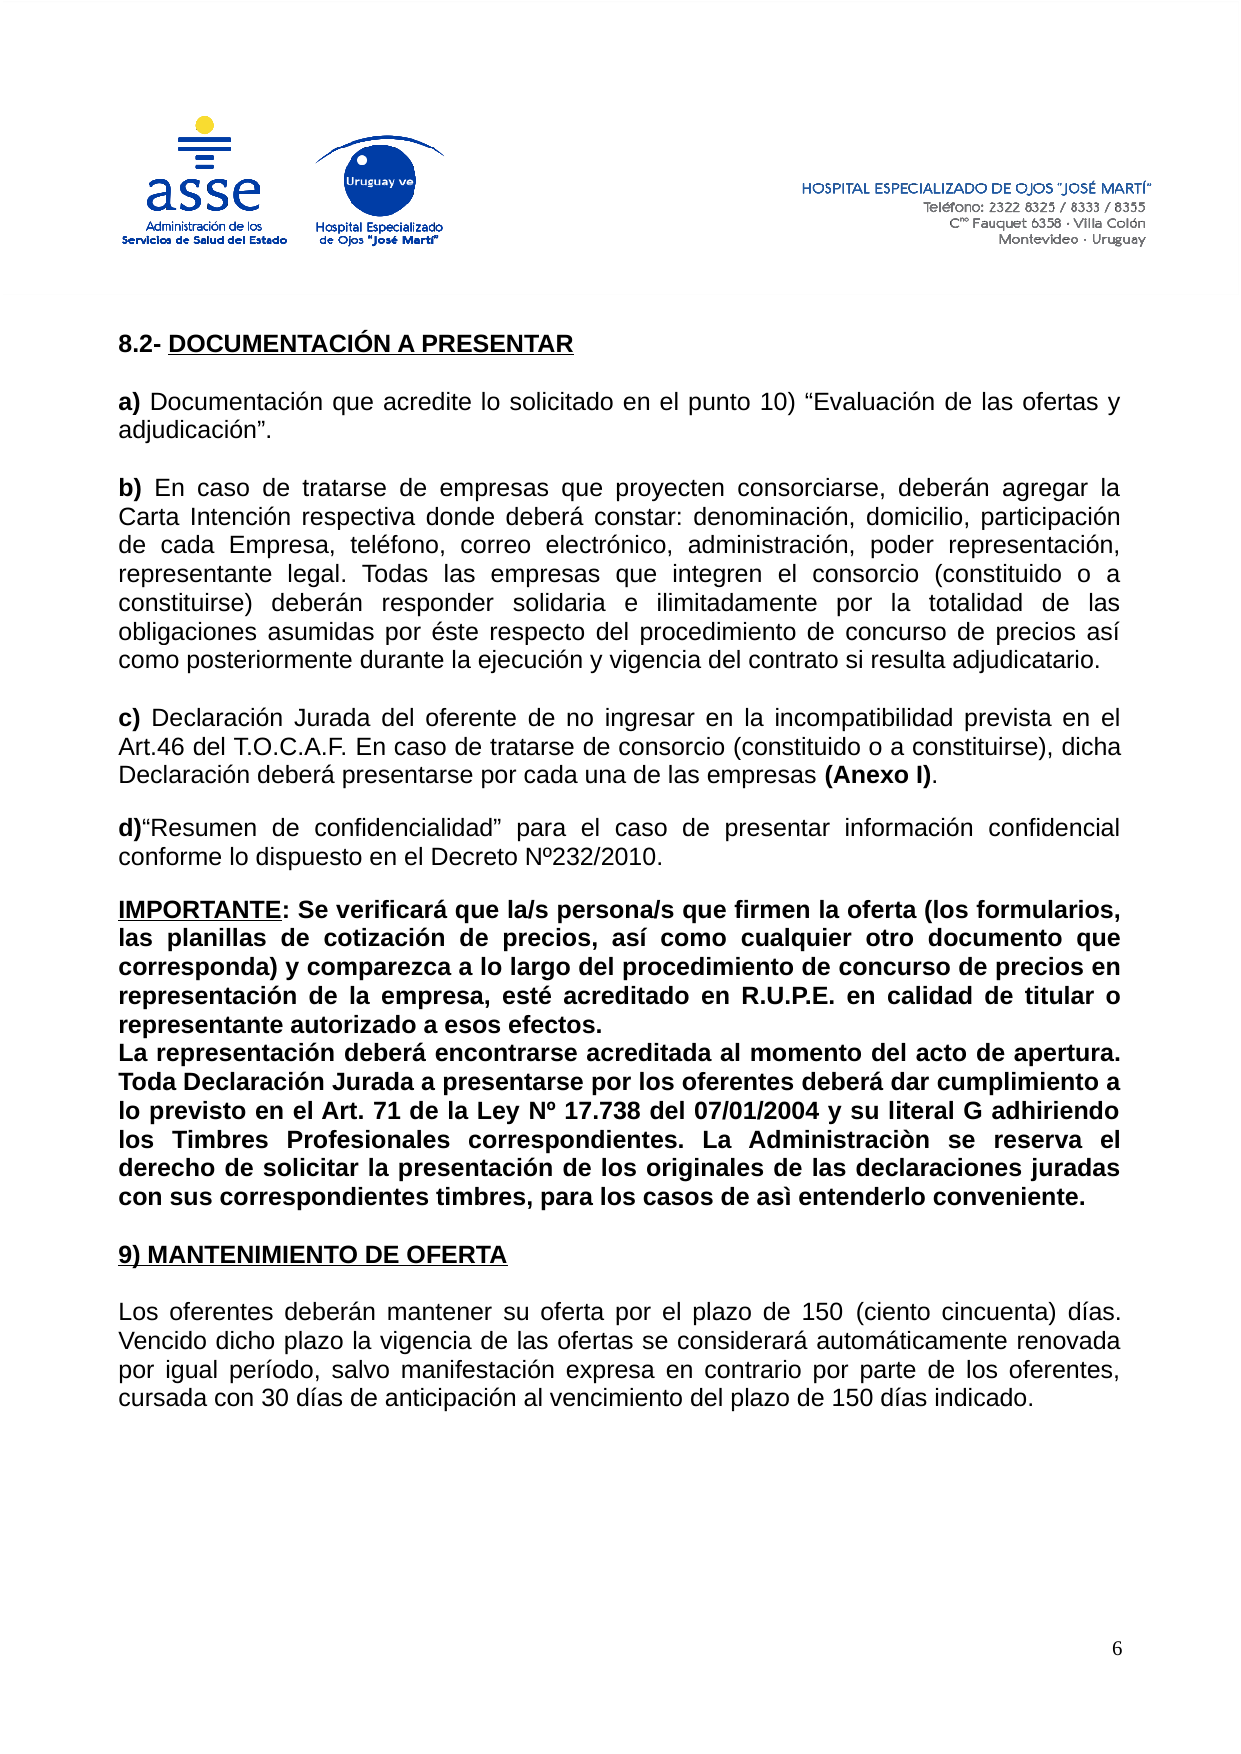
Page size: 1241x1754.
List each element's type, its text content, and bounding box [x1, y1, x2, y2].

text 8.2- DOCUMENTACIÓN A PRESENTAR [118, 329, 1122, 358]
picture [40, 1, 1239, 295]
text Los oferentes deberán mantener su oferta por el plazo de 150 (ciento cincuenta) días. Vencido dicho plazo la vigencia de las ofertas se considerará automáticamente renovada por igual período, salvo manifestación expresa en contrario por parte de los oferentes, cursada con 30 días de anticipación al vencimiento del plazo de 150 días indicado. [118, 1297, 1122, 1412]
text La representación deberá encontrarse acreditada al momento del acto de apertura. Toda Declaración Jurada a presentarse por los oferentes deberá dar cumplimiento a lo previsto en el Art. 71 de la Ley Nº 17.738 del 07/01/2004 y su literal G adhiriendo los Timbres Profesionales correspondientes. La Administraciòn se reserva el derecho de solicitar la presentación de los originales de las declaraciones juradas con sus correspondientes timbres, para los casos de asì entenderlo conveniente. [118, 1038, 1122, 1211]
text c) Declaración Jurada del oferente de no ingresar en la incompatibilidad prevista en el Art.46 del T.O.C.A.F. En caso de tratarse de consorcio (constituido o a constituirse), dicha Declaración deberá presentarse por cada una de las empresas (Anexo I). [118, 703, 1122, 789]
text d)“Resumen de confidencialidad” para el caso de presentar información confidencial conforme lo dispuesto en el Decreto Nº232/2010. [118, 813, 1122, 871]
text IMPORTANTE: Se verificará que la/s persona/s que firmen la oferta (los formularios, las planillas de cotización de precios, así como cualquier otro documento que corresponda) y comparezca a lo largo del procedimiento de concurso de precios en representación de la empresa, esté acreditado en R.U.P.E. en calidad de titular o representante autorizado a esos efectos. [118, 895, 1122, 1038]
text 9) MANTENIMIENTO DE OFERTA [118, 1240, 1122, 1268]
text a) Documentación que acredite lo solicitado en el punto 10) “Evaluación de las ofertas y adjudicación”. [118, 387, 1122, 444]
text b) En caso de tratarse de empresas que proyecten consorciarse, deberán agregar la Carta Intención respectiva donde deberá constar: denominación, domicilio, participación de cada Empresa, teléfono, correo electrónico, administración, poder representación, representante legal. Todas las empresas que integren el consorcio (constituido o a constituirse) deberán responder solidaria e ilimitadamente por la totalidad de las obligaciones asumidas por éste respecto del procedimiento de concurso de precios así como posteriormente durante la ejecución y vigencia del contrato si resulta adjudicatario. [118, 473, 1122, 674]
